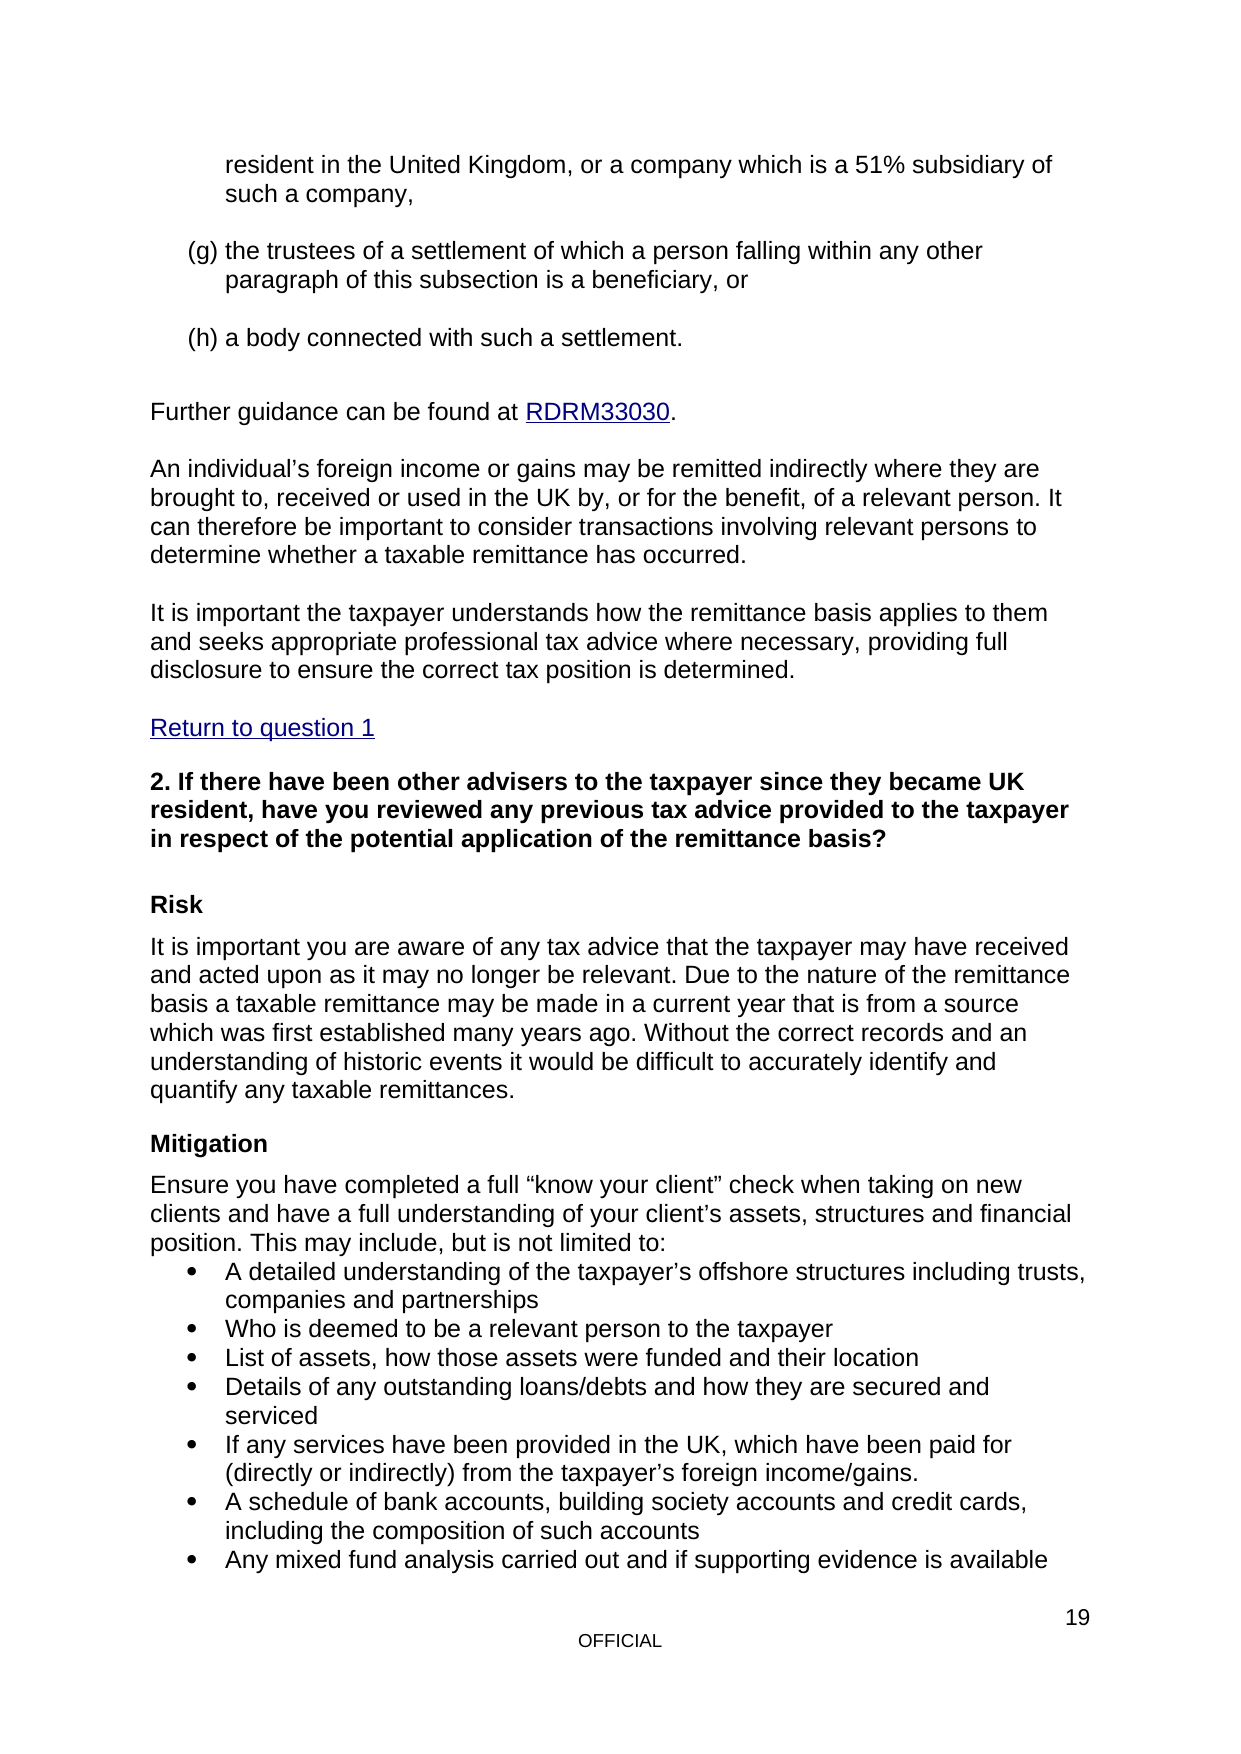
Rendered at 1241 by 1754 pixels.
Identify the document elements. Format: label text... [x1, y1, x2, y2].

list If any services have been provided in the UK, which have been paid for (directly or indirectly) from the taxpayer’s foreign income/gains. [187, 1429, 1090, 1487]
text Further guidance can be found at RDRM33030. [150, 397, 1090, 425]
list List of assets, how those assets were funded and their location [187, 1343, 1090, 1372]
text It is important the taxpayer understands how the remittance basis applies to them and seeks appropriate professional tax advice where necessary, providing full disclosure to ensure the correct tax position is determined. [150, 598, 1090, 684]
text Return to question 1 [150, 713, 1090, 742]
list Any mixed fund analysis carried out and if supporting evidence is available [187, 1545, 1090, 1574]
list A schedule of bank accounts, building society accounts and credit cards, including the composition of such accounts [187, 1487, 1090, 1545]
text Risk [150, 890, 1090, 919]
list resident in the United Kingdom, or a company which is a 51% subsidiary of such a company, [187, 150, 1090, 207]
list Details of any outstanding loans/debts and how they are secured and serviced [187, 1372, 1090, 1429]
text 2. If there have been other advisers to the taxpayer since they became UK resident, have you reviewed any previous tax advice provided to the taxpayer in respect of the potential application of the remittance basis? [150, 767, 1090, 853]
text An individual’s foreign income or gains may be remitted indirectly where they are brought to, received or used in the UK by, or for the benefit, of a relevant person. It can therefore be important to consider transactions involving relevant persons to determine whether a taxable remittance has occurred. [150, 454, 1090, 569]
list Who is deemed to be a relevant person to the taxpayer [187, 1314, 1090, 1343]
text It is important you are aware of any tax advice that the taxpayer may have received and acted upon as it may no longer be relevant. Due to the nature of the remittance basis a taxable remittance may be made in a current year that is from a source which was first established many years ago. Without the correct records and an understanding of historic events it would be difficult to accurately identify and quantify any taxable remittances. [150, 932, 1090, 1104]
text Ensure you have completed a full “know your client” check when taking on new clients and have a full understanding of your client’s assets, structures and financial position. This may include, but is not limited to: [150, 1170, 1090, 1257]
text Mitigation [150, 1129, 1090, 1158]
list the trustees of a settlement of which a person falling within any other paragraph of this subsection is a beneficiary, or [187, 236, 1090, 294]
list a body connected with such a settlement. [187, 322, 1090, 351]
list A detailed understanding of the taxpayer’s offshore structures including trusts, companies and partnerships [187, 1257, 1090, 1314]
